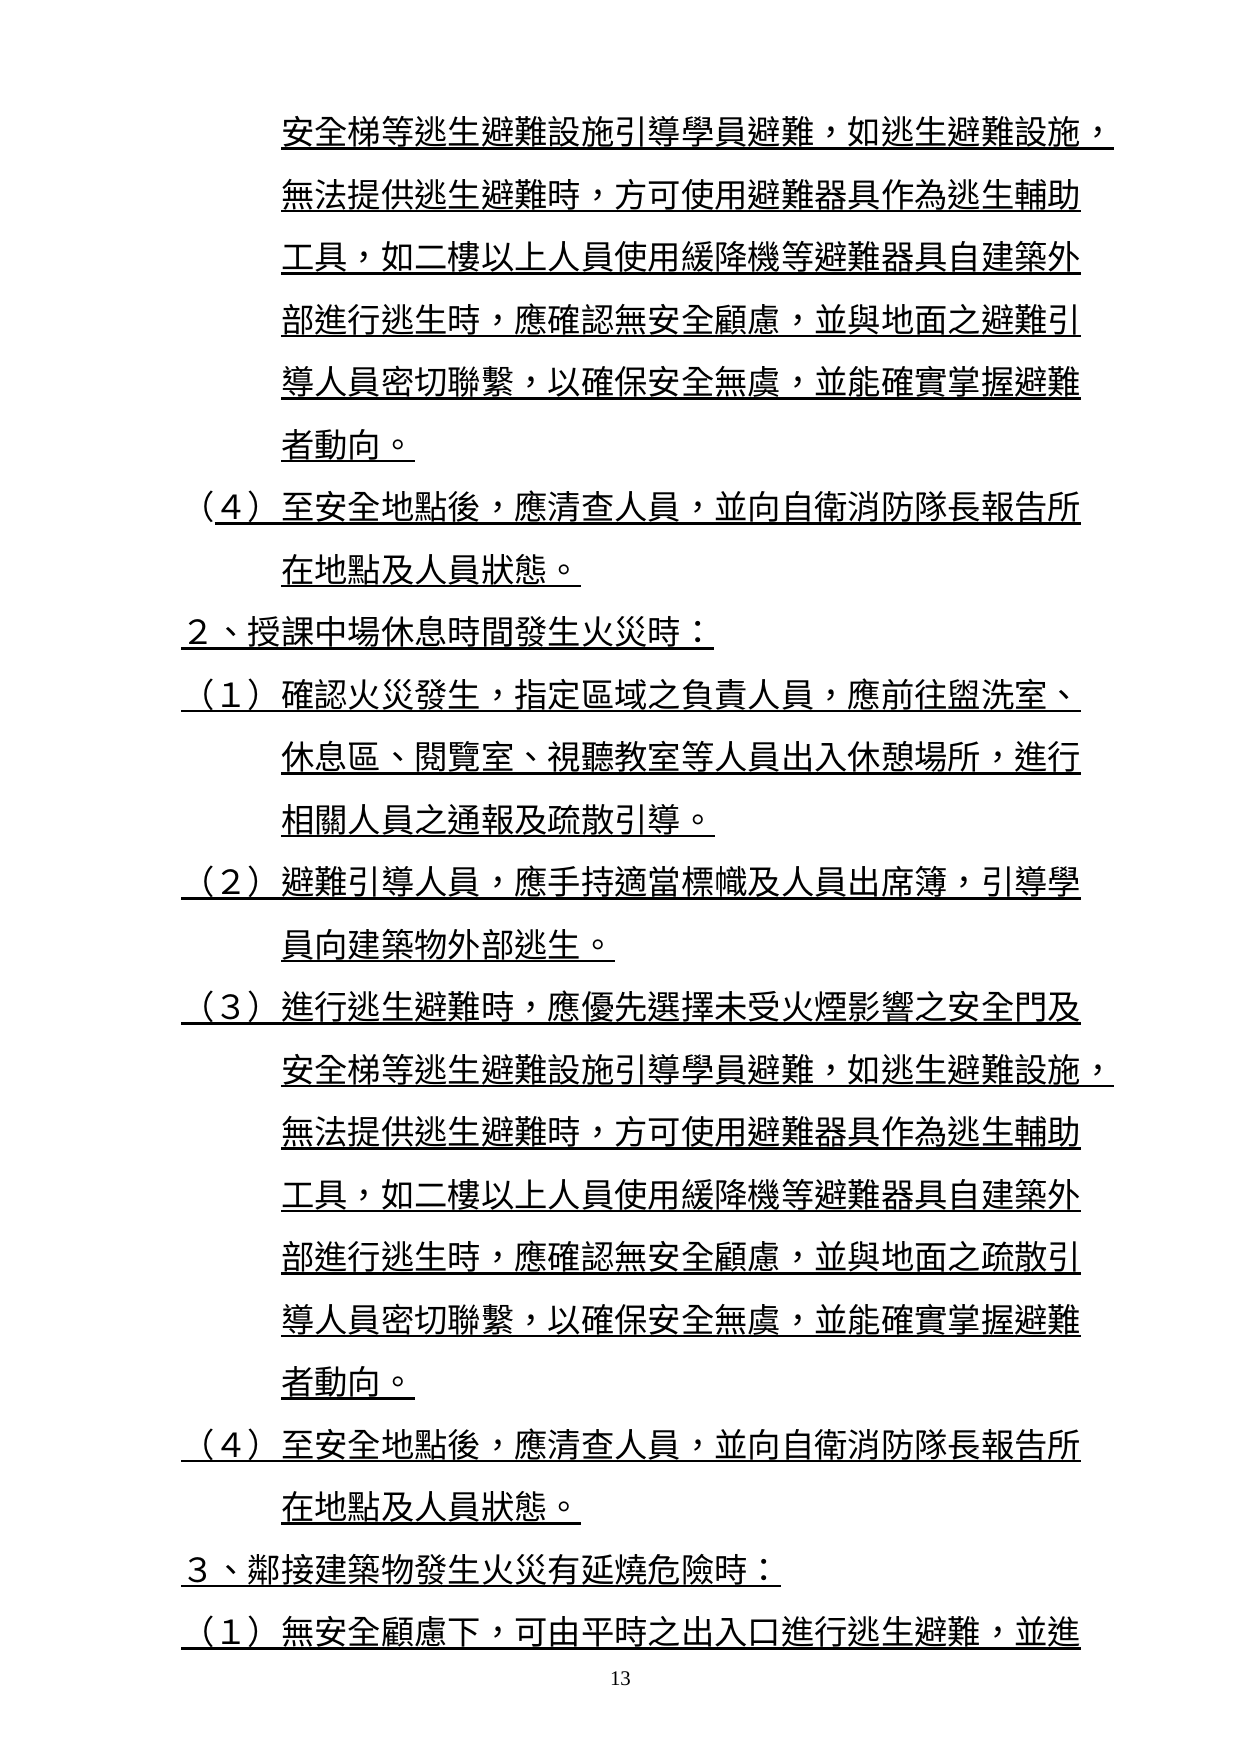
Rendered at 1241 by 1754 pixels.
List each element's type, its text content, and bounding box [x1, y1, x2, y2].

text ２、授課中場休息時間發生火災時： [148, 589, 1092, 651]
text （１）無安全顧慮下，可由平時之出入口進行逃生避難，並進 [181, 1589, 1092, 1651]
text ３、鄰接建築物發生火災有延燒危險時： [181, 1526, 1092, 1589]
text （２）避難引導人員，應手持適當標幟及人員出席簿，引導學員向建築物外部逃生。 [181, 839, 1092, 964]
text （３）進行逃生避難時，應優先選擇未受火煙影響之安全門及安全梯等逃生避難設施引導學員避難，如逃生避難設施，無法提供逃生避難時，方可使用避難器具作為逃生輔助工具，如二樓以上人員使用緩降機等避難器具自建築外部進行逃生時，應確認無安全顧慮，並與地面之疏散引導人員密切聯繫，以確保安全無虞，並能確實掌握避難者動向。 [181, 964, 1092, 1401]
text （４）至安全地點後，應清查人員，並向自衛消防隊長報告所在地點及人員狀態。 [181, 1401, 1092, 1526]
text （４）至安全地點後，應清查人員，並向自衛消防隊長報告所在地點及人員狀態。 [181, 464, 1092, 589]
text （１）確認火災發生，指定區域之負責人員，應前往盥洗室、休息區、閱覽室、視聽教室等人員出入休憩場所，進行相關人員之通報及疏散引導。 [181, 651, 1092, 839]
text （３）進行逃生避難時，應優先選擇未受火煙影響之安全門及安全梯等逃生避難設施引導學員避難，如逃生避難設施，無法提供逃生避難時，方可使用避難器具作為逃生輔助工具，如二樓以上人員使用緩降機等避難器具自建築外部進行逃生時，應確認無安全顧慮，並與地面之避難引導人員密切聯繫，以確保安全無虞，並能確實掌握避難者動向。 [181, 89, 1092, 464]
